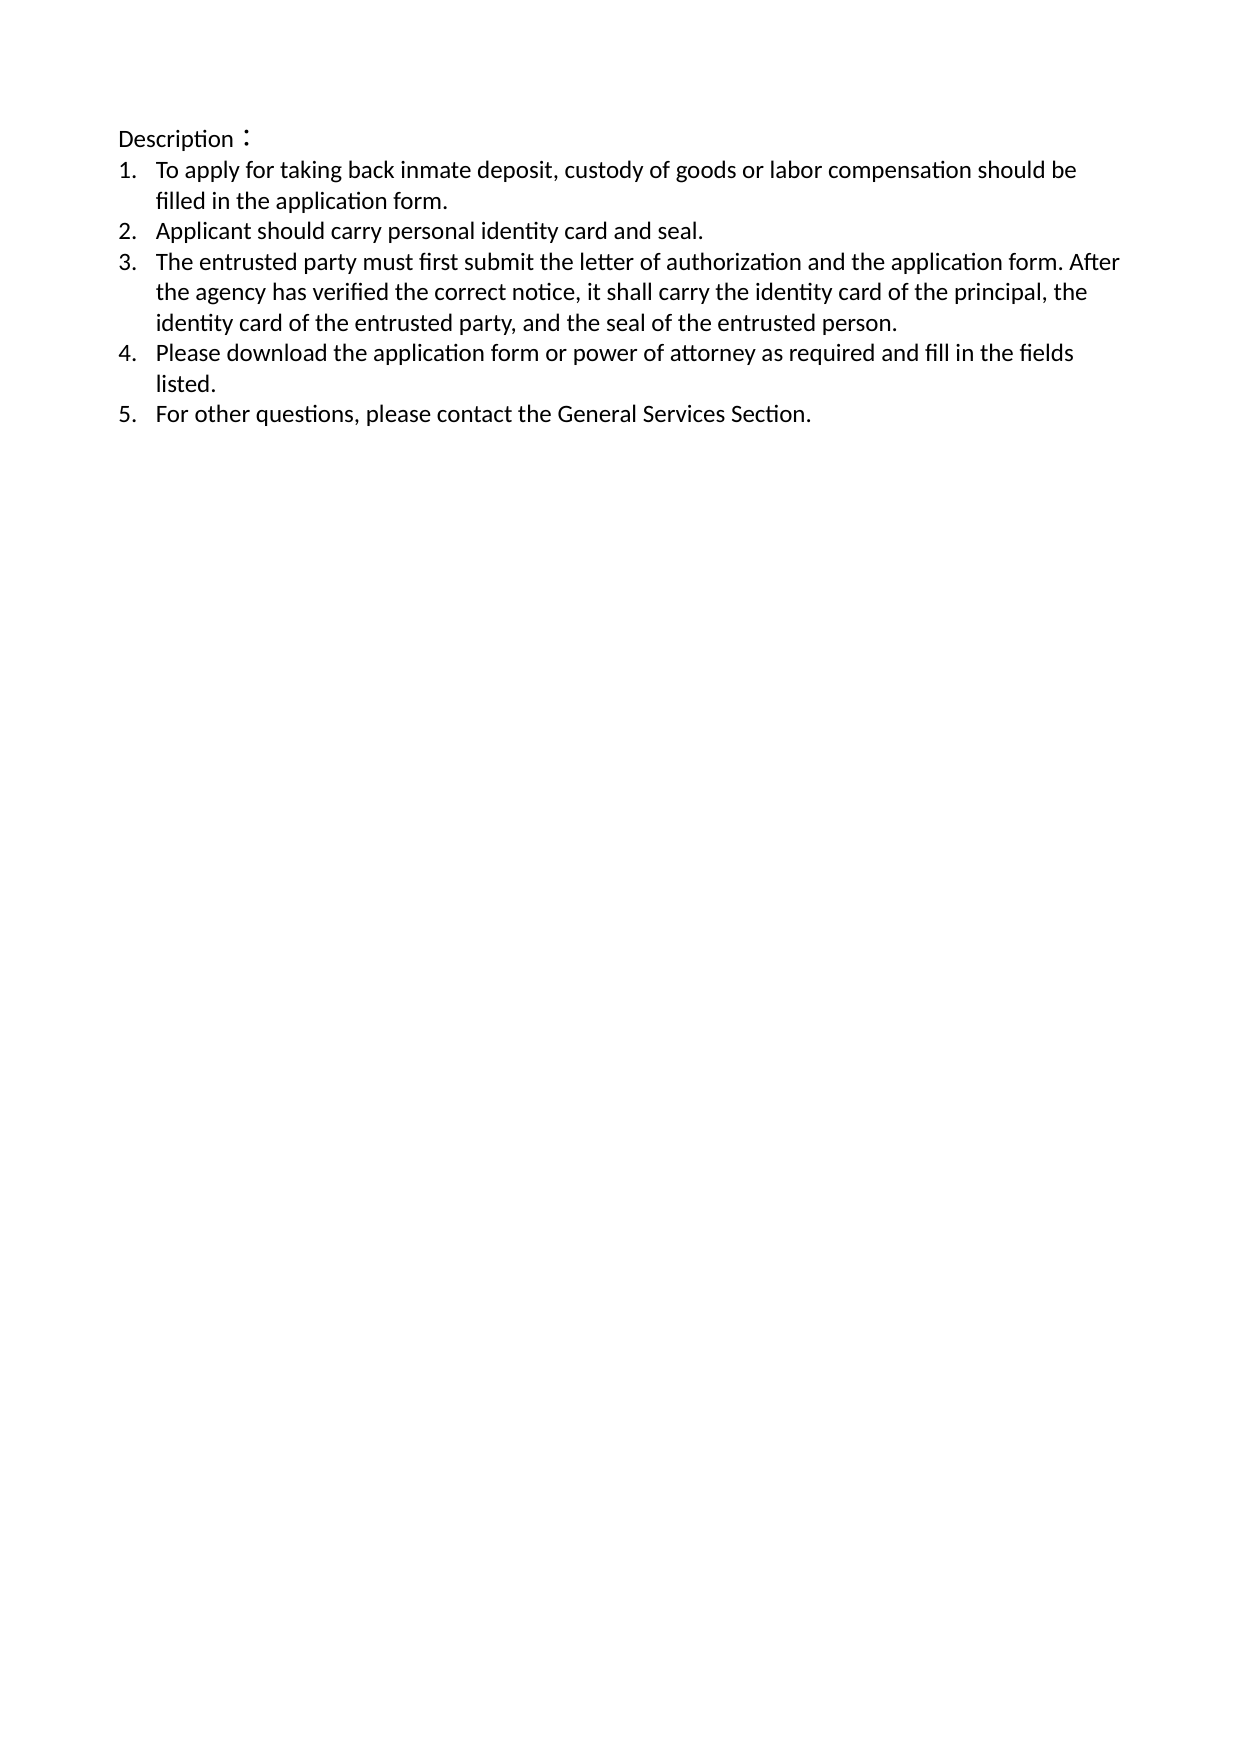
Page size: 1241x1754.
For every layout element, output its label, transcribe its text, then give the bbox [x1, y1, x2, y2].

list Please download the application form or power of attorney as required and fill in the fields listed. [118, 337, 1122, 398]
list The entrusted party must first submit the letter of authorization and the application form. After the agency has verified the correct notice, it shall carry the identity card of the principal, the identity card of the entrusted party, and the seal of the entrusted person. [118, 246, 1122, 337]
text Description： [118, 118, 1122, 154]
list For other questions, please contact the General Services Section. [118, 398, 1122, 429]
list To apply for taking back inmate deposit, custody of goods or labor compensation should be filled in the application form. [118, 154, 1122, 215]
list Applicant should carry personal identity card and seal. [118, 215, 1122, 246]
